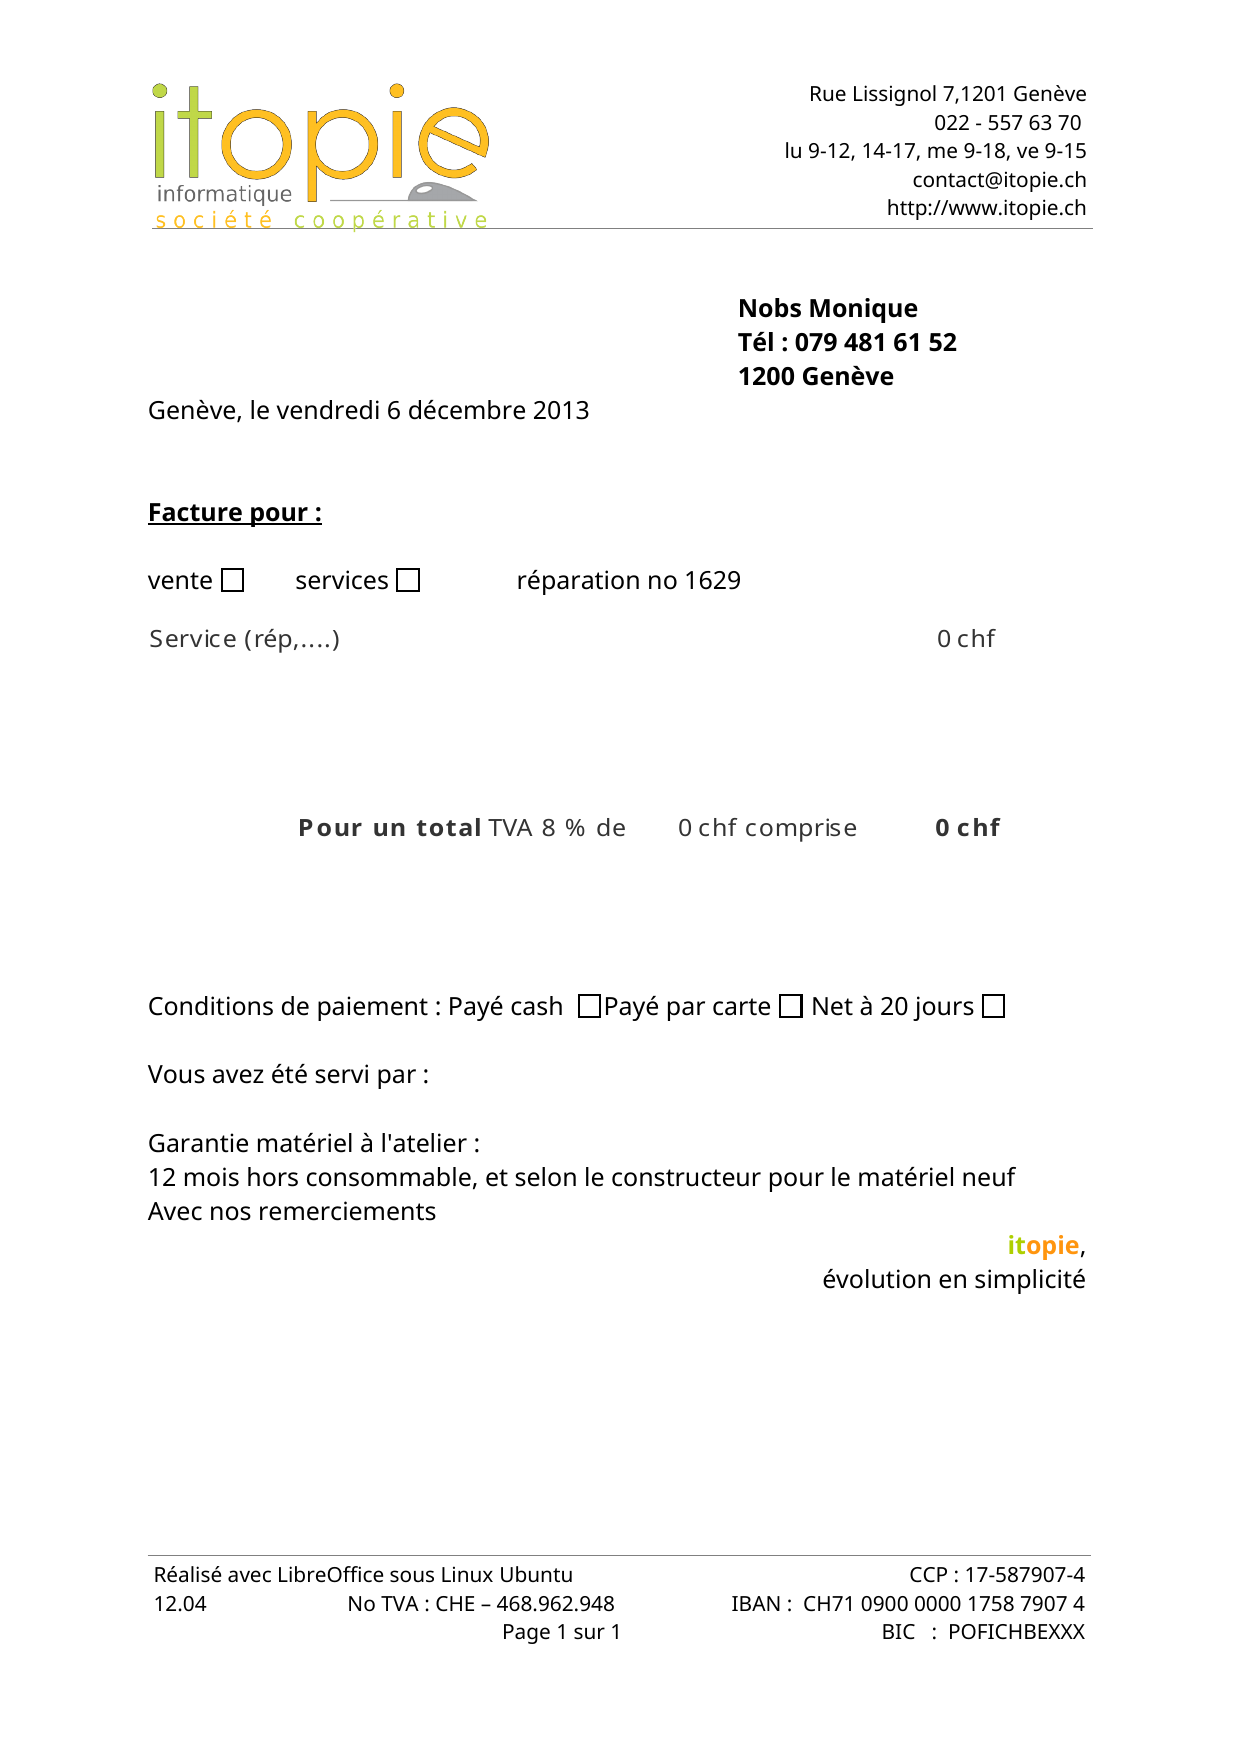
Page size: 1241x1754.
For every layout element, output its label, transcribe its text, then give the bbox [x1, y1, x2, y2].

text évolution en simplicité [148, 1262, 1093, 1296]
text Facture pour : [148, 495, 1093, 529]
text Vous avez été servi par : [148, 1057, 1093, 1091]
text Conditions de paiement : Payé cash Payé par carte Net à 20 jours [148, 989, 1093, 1023]
text Tél : 079 481 61 52 [148, 324, 1093, 358]
text Avec nos remerciements [148, 1193, 1093, 1227]
text Nobs Monique [148, 290, 1093, 324]
picture [138, 72, 500, 244]
text Genève, le vendredi 6 décembre 2013 [148, 392, 1093, 427]
text vente services réparation no 1629 [148, 563, 1093, 597]
text 1200 Genève [148, 358, 1093, 392]
text itopie, [148, 1227, 1093, 1262]
text Garantie matériel à l'atelier : [148, 1125, 1093, 1159]
text 12 mois hors consommable, et selon le constructeur pour le matériel neuf [148, 1159, 1093, 1193]
